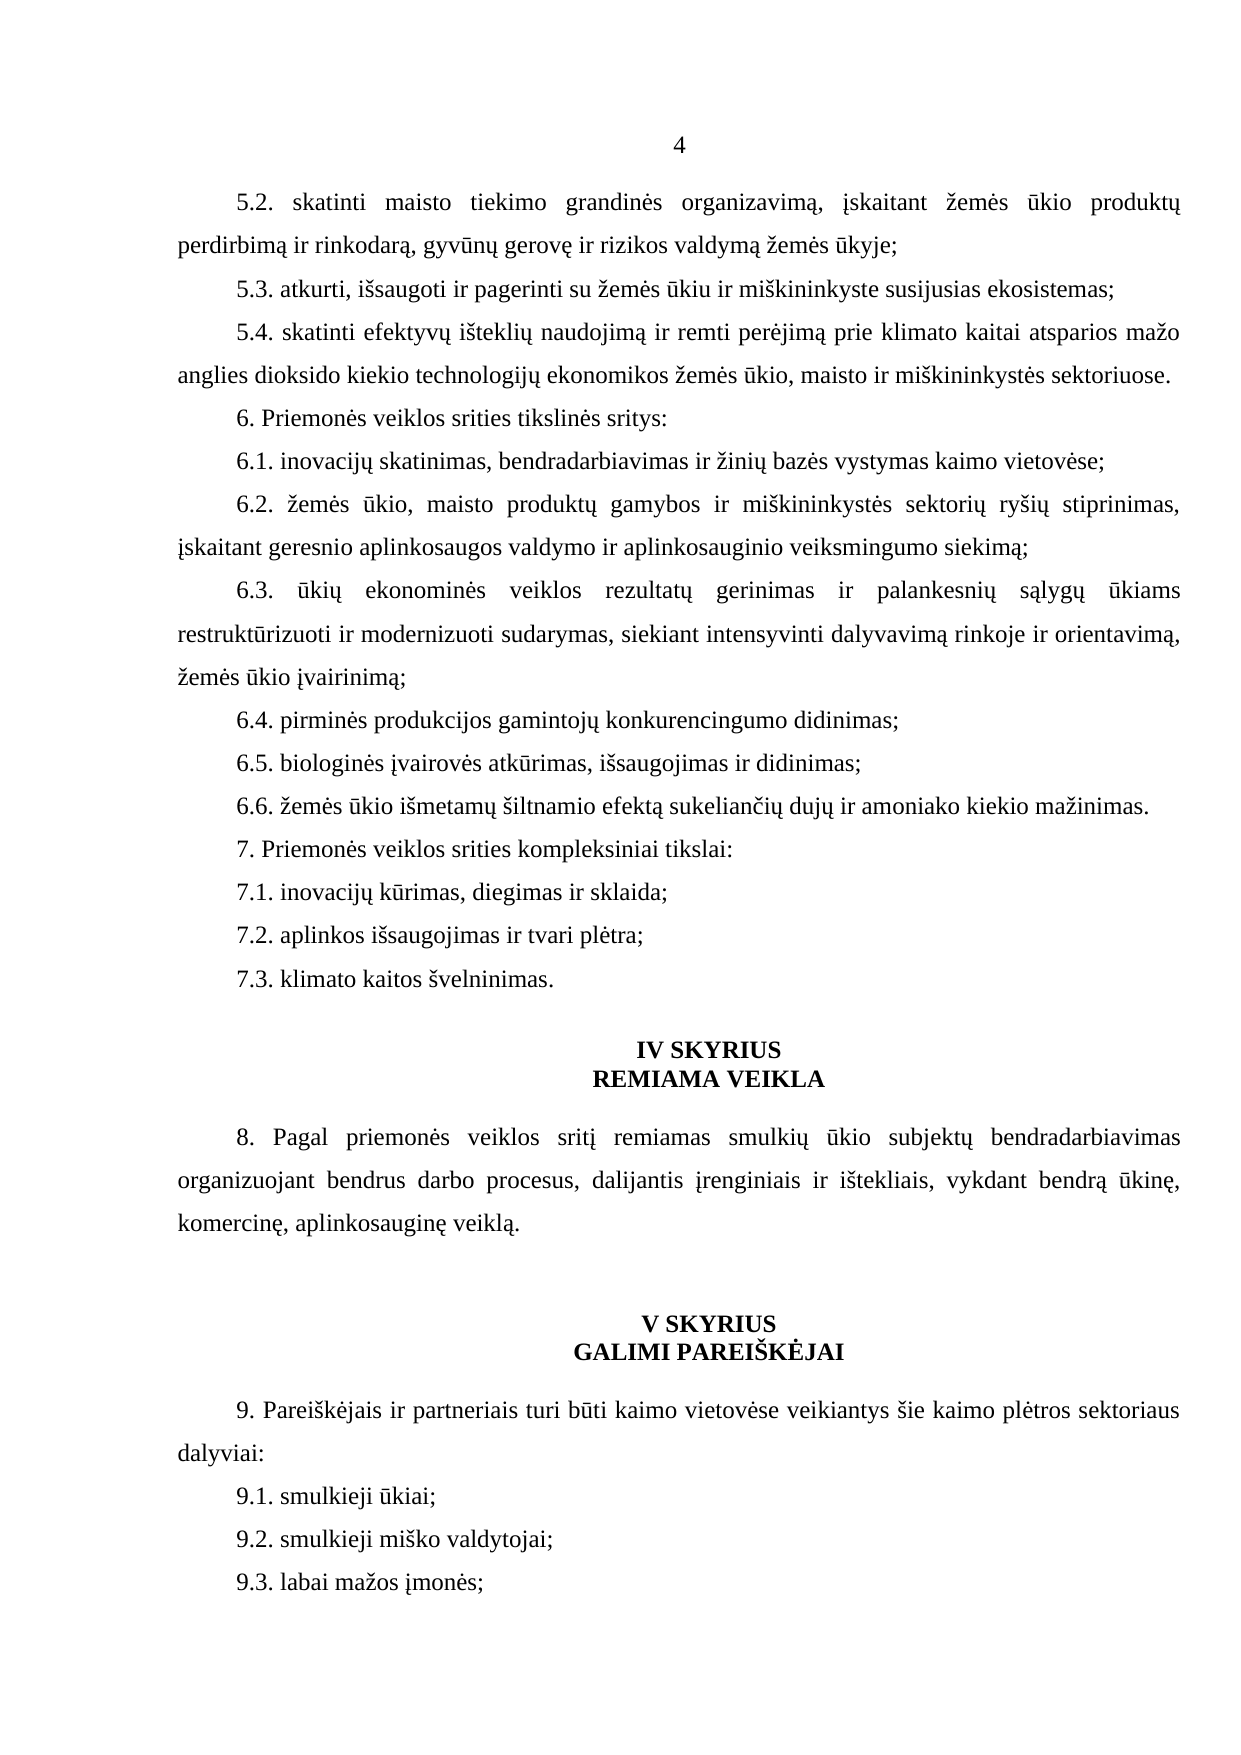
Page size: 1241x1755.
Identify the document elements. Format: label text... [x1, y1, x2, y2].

text IV SKYRIUS [177, 1036, 1181, 1064]
text 6.3. ūkių ekonominės veiklos rezultatų gerinimas ir palankesnių sąlygų ūkiams restruktūrizuoti ir modernizuoti sudarymas, siekiant intensyvinti dalyvavimą rinkoje ir orientavimą, žemės ūkio įvairinimą; [177, 576, 1181, 691]
text 6.5. biologinės įvairovės atkūrimas, išsaugojimas ir didinimas; [177, 748, 1181, 777]
text 9.1. smulkieji ūkiai; [177, 1481, 1181, 1510]
text 9.3. labai mažos įmonės; [177, 1567, 1181, 1596]
text 7.3. klimato kaitos švelninimas. [177, 964, 1181, 992]
text GALIMI PAREIŠKĖJAI [177, 1337, 1181, 1366]
text 5.4. skatinti efektyvų išteklių naudojimą ir remti perėjimą prie klimato kaitai atsparios mažo anglies dioksido kiekio technologijų ekonomikos žemės ūkio, maisto ir miškininkystės sektoriuose. [177, 317, 1181, 389]
text 6.2. žemės ūkio, maisto produktų gamybos ir miškininkystės sektorių ryšių stiprinimas, įskaitant geresnio aplinkosaugos valdymo ir aplinkosauginio veiksmingumo siekimą; [177, 489, 1181, 561]
text 9. Pareiškėjais ir partneriais turi būti kaimo vietovėse veikiantys šie kaimo plėtros sektoriaus dalyviai: [177, 1395, 1181, 1467]
text 7.2. aplinkos išsaugojimas ir tvari plėtra; [177, 921, 1181, 949]
text 6.1. inovacijų skatinimas, bendradarbiavimas ir žinių bazės vystymas kaimo vietovėse; [177, 446, 1181, 475]
text 5.3. atkurti, išsaugoti ir pagerinti su žemės ūkiu ir miškininkyste susijusias ekosistemas; [177, 274, 1181, 302]
text 5.2. skatinti maisto tiekimo grandinės organizavimą, įskaitant žemės ūkio produktų perdirbimą ir rinkodarą, gyvūnų gerovę ir rizikos valdymą žemės ūkyje; [177, 187, 1181, 259]
text 6.4. pirminės produkcijos gamintojų konkurencingumo didinimas; [177, 705, 1181, 734]
text REMIAMA VEIKLA [177, 1064, 1181, 1093]
text V SKYRIUS [177, 1309, 1181, 1337]
text 9.2. smulkieji miško valdytojai; [177, 1524, 1181, 1553]
text 6. Priemonės veiklos srities tikslinės sritys: [177, 403, 1181, 432]
text 7. Priemonės veiklos srities kompleksiniai tikslai: [177, 834, 1181, 863]
text 8. Pagal priemonės veiklos sritį remiamas smulkių ūkio subjektų bendradarbiavimas organizuojant bendrus darbo procesus, dalijantis įrenginiais ir ištekliais, vykdant bendrą ūkinę, komercinę, aplinkosauginę veiklą. [177, 1122, 1181, 1237]
text 7.1. inovacijų kūrimas, diegimas ir sklaida; [177, 877, 1181, 906]
text 6.6. žemės ūkio išmetamų šiltnamio efektą sukeliančių dujų ir amoniako kiekio mažinimas. [177, 791, 1181, 820]
